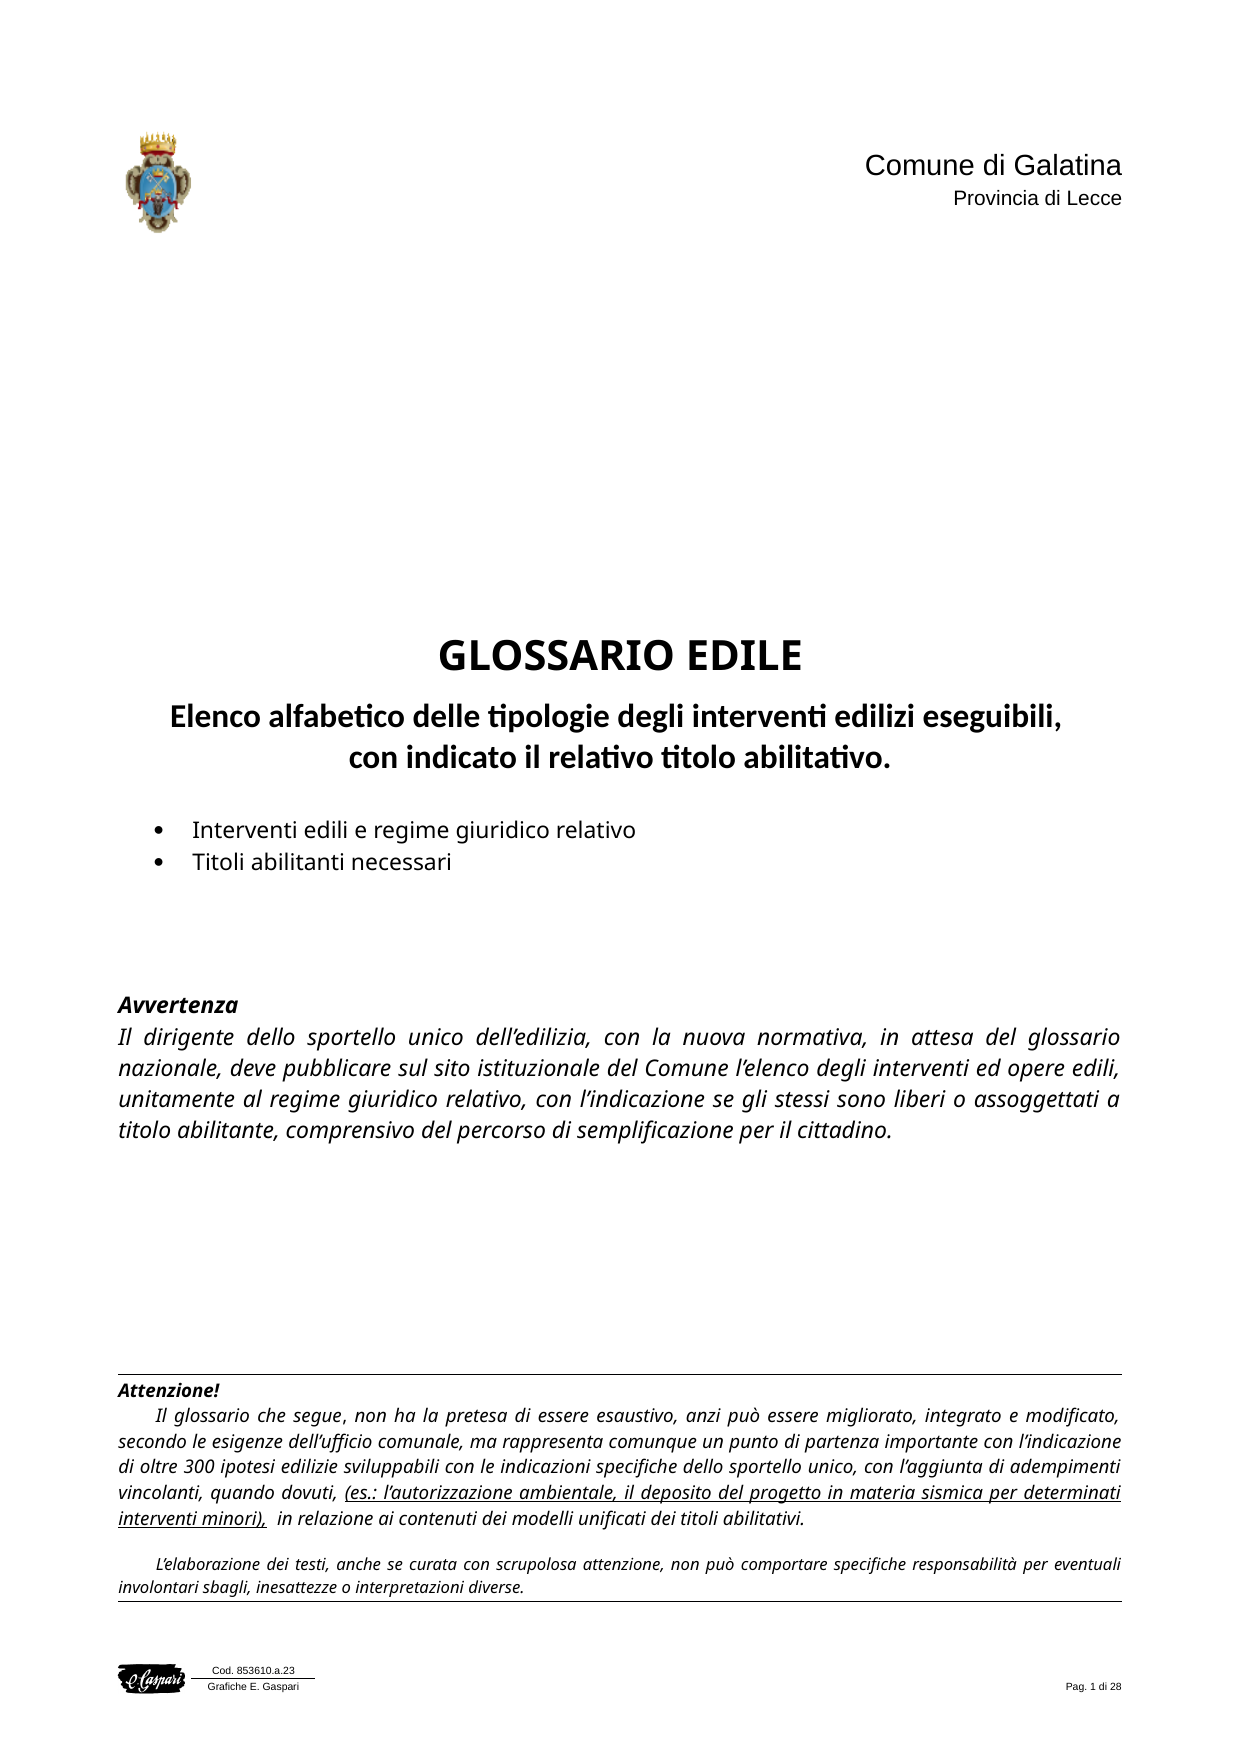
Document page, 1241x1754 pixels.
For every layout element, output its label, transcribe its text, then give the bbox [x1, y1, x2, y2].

text GLOSSARIO EDILE [118, 626, 1122, 683]
text Il glossario che segue, non ha la pretesa di essere esaustivo, anzi può essere migliorato, integrato e modificato, secondo le esigenze dell’ufficio comunale, ma rappresenta comunque un punto di partenza importante con l’indicazione di oltre 300 ipotesi edilizie sviluppabili con le indicazioni specifiche dello sportello unico, con l’aggiunta di adempimenti vincolanti, quando dovuti, (es.: l’autorizzazione ambientale, il deposito del progetto in materia sismica per determinati interventi minori), in relazione ai contenuti dei modelli unificati dei titoli abilitativi. [118, 1403, 1122, 1530]
text Comune di Galatina [224, 148, 1122, 181]
list Interventi edili e regime giuridico relativo [154, 814, 1122, 846]
text Attenzione! [118, 1375, 1122, 1403]
text Provincia di Lecce [224, 186, 1122, 210]
text Elenco alfabetico delle tipologie degli interventi edilizi eseguibili, con indicato il relativo titolo abilitativo. [118, 695, 1122, 777]
text L’elaborazione dei testi, anche se curata con scrupolosa attenzione, non può comportare specifiche responsabilità per eventuali involontari sbagli, inesattezze o interpretazioni diverse. [118, 1553, 1122, 1601]
picture [117, 1663, 185, 1694]
picture [122, 117, 224, 248]
text Avvertenza [118, 989, 1122, 1021]
text Il dirigente dello sportello unico dell’edilizia, con la nuova normativa, in attesa del glossario nazionale, deve pubblicare sul sito istituzionale del Comune l’elenco degli interventi ed opere edili, unitamente al regime giuridico relativo, con l’indicazione se gli stessi sono liberi o assoggettati a titolo abilitante, comprensivo del percorso di semplificazione per il cittadino. [118, 1021, 1122, 1146]
list Titoli abilitanti necessari [154, 846, 1122, 877]
